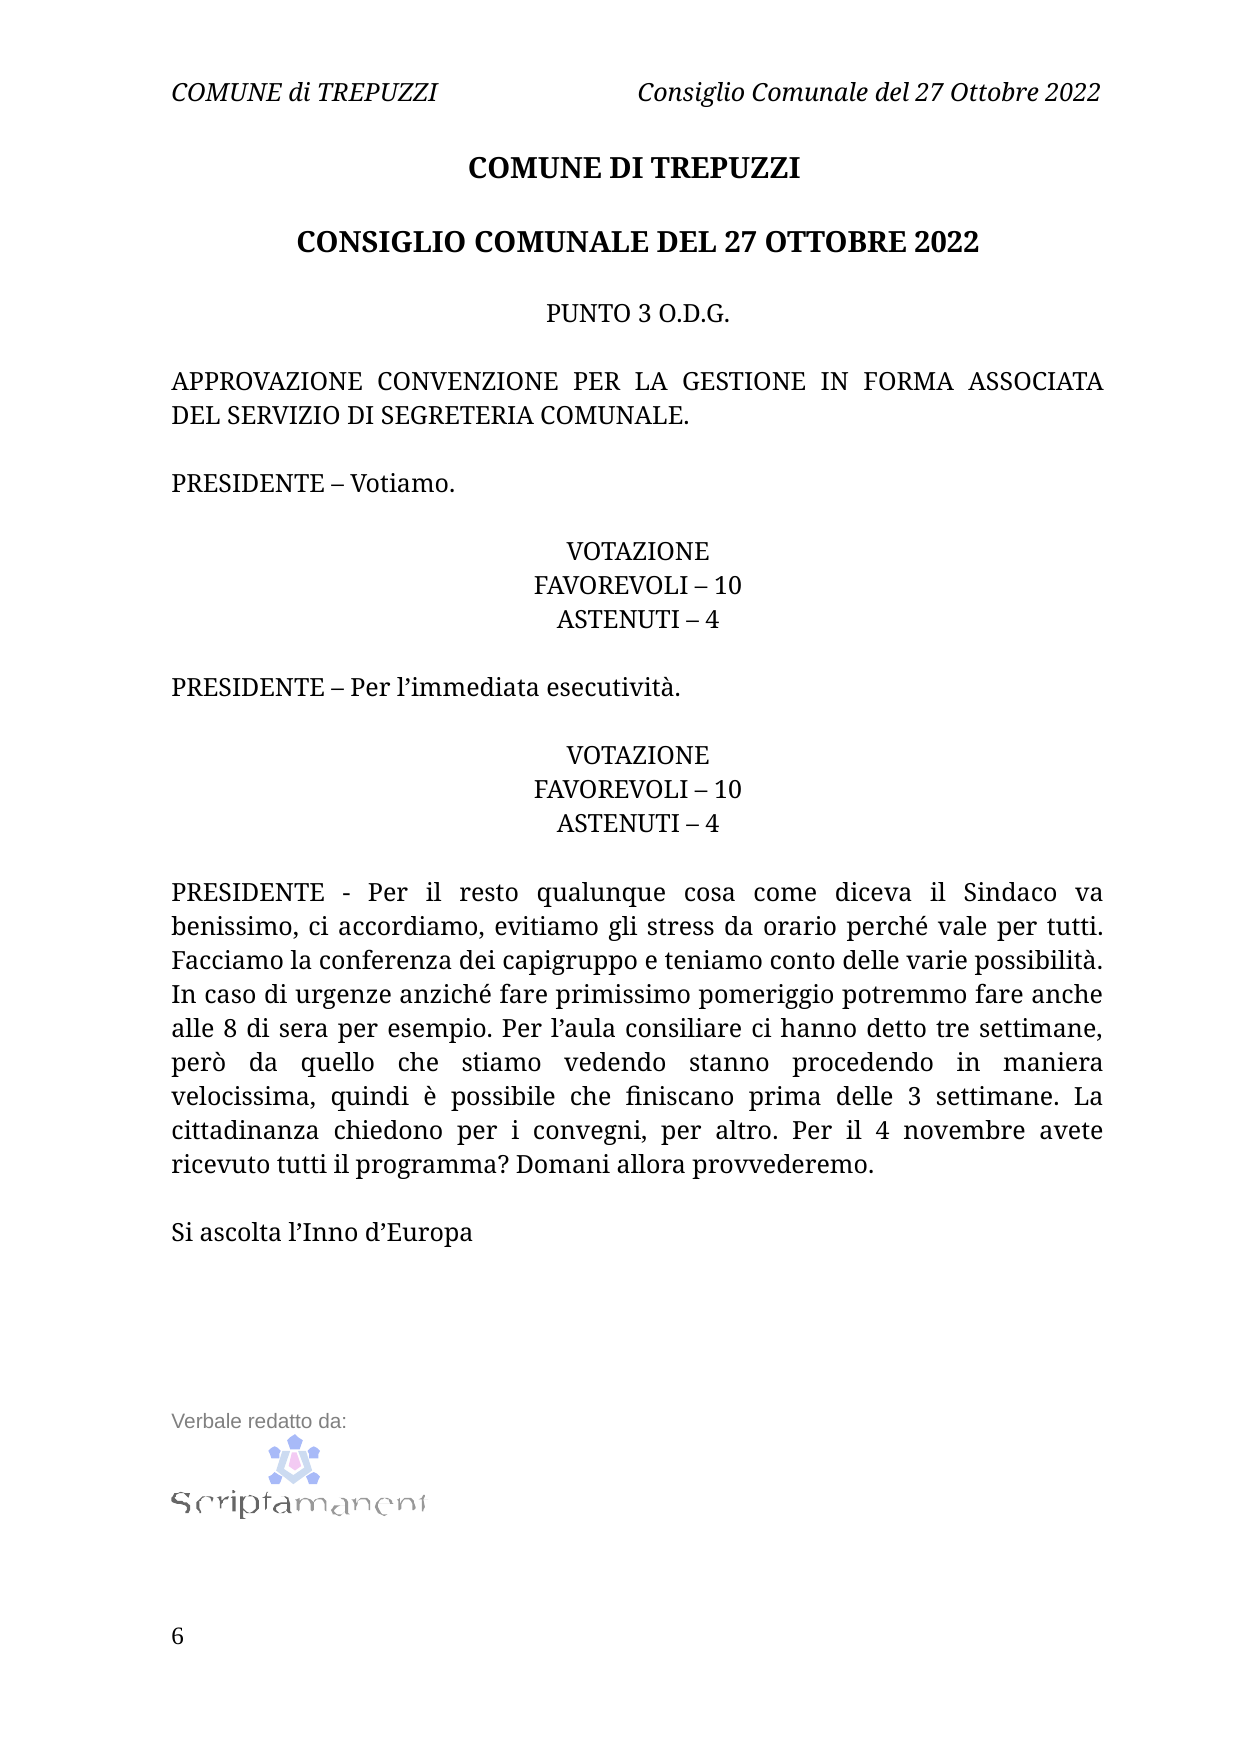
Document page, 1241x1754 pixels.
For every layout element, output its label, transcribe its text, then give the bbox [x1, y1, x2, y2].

text PRESIDENTE – Per l’immediata esecutività. [171, 670, 1104, 704]
text VOTAZIONE [171, 738, 1104, 772]
text FAVOREVOLI – 10 [171, 772, 1104, 806]
subtitle CONSIGLIO COMUNALE DEL 27 OTTOBRE 2022 [171, 221, 1104, 261]
text APPROVAZIONE CONVENZIONE PER LA GESTIONE IN FORMA ASSOCIATA DEL SERVIZIO DI SEGRETERIA COMUNALE. [171, 363, 1104, 431]
text VOTAZIONE [171, 534, 1104, 568]
text Verbale redatto da: [171, 1409, 1104, 1433]
text COMUNE DI TREPUZZI [171, 148, 1104, 187]
text FAVOREVOLI – 10 [171, 568, 1104, 602]
text ASTENUTI – 4 [171, 806, 1104, 840]
text Si ascolta l’Inno d’Europa [171, 1215, 1104, 1249]
text PUNTO 3 O.D.G. [171, 295, 1104, 329]
text PRESIDENTE – Votiamo. [171, 466, 1104, 499]
text PRESIDENTE - Per il resto qualunque cosa come diceva il Sindaco va benissimo, ci accordiamo, evitiamo gli stress da orario perché vale per tutti. Facciamo la conferenza dei capigruppo e teniamo conto delle varie possibilità. In caso di urgenze anziché fare primissimo pomeriggio potremmo fare anche alle 8 di sera per esempio. Per l’aula consiliare ci hanno detto tre settimane, però da quello che stiamo vedendo stanno procedendo in maniera velocissima, quindi è possibile che finiscano prima delle 3 settimane. La cittadinanza chiedono per i convegni, per altro. Per il 4 novembre avete ricevuto tutti il programma? Domani allora provvederemo. [171, 874, 1104, 1181]
text ASTENUTI – 4 [171, 602, 1104, 636]
